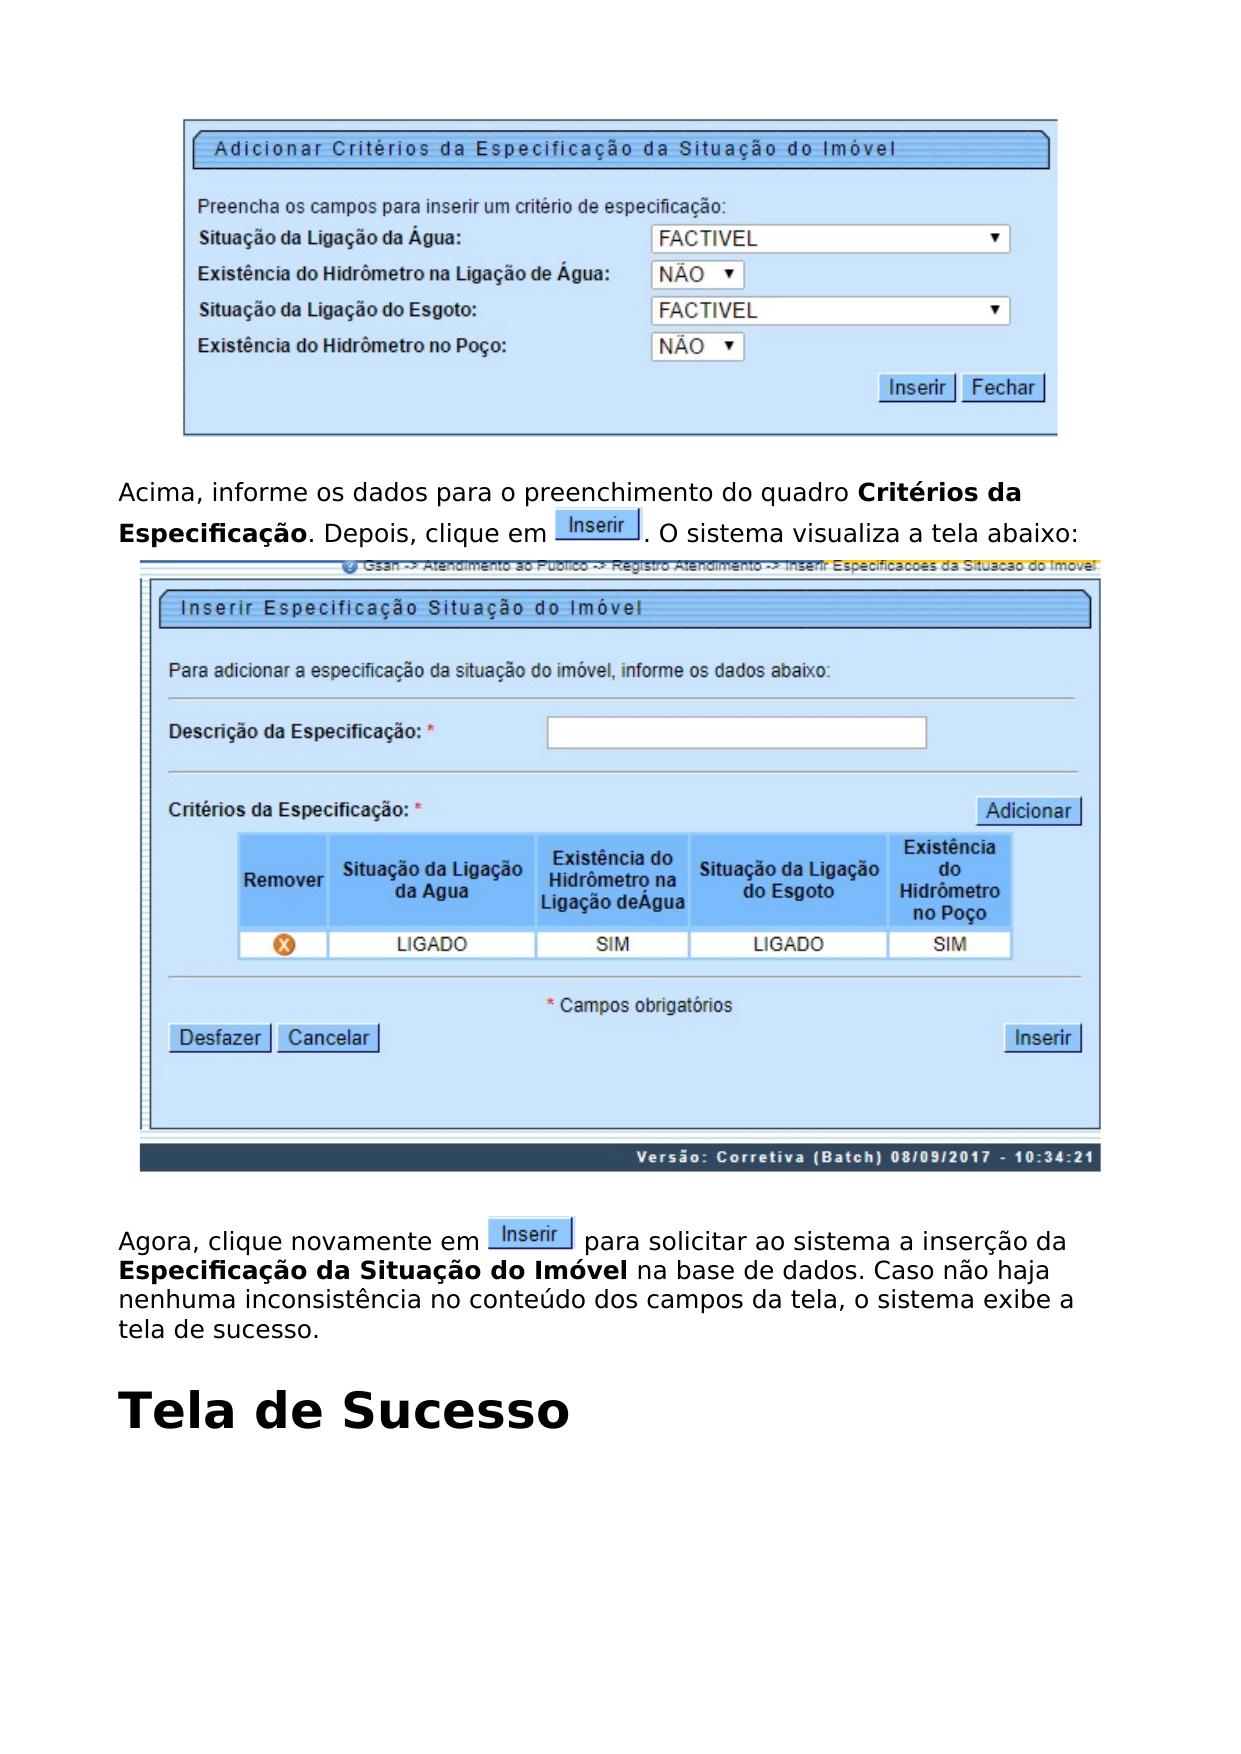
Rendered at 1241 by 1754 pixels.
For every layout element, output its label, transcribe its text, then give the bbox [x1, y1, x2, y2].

picture [182, 118, 1058, 437]
picture [139, 560, 1101, 1175]
subtitle Tela de Sucesso [118, 1382, 1122, 1440]
text Agora, clique novamente em para solicitar ao sistema a inserção da Especificação da Situação do Imóvel na base de dados. Caso não haja nenhuma inconsistência no conteúdo dos campos da tela, o sistema exibe a tela de sucesso. [118, 1216, 1122, 1344]
picture [488, 1216, 576, 1251]
text Acima, informe os dados para o preenchimento do quadro Critérios da Especificação. Depois, clique em . O sistema visualiza a tela abaixo: [118, 478, 1122, 548]
picture [555, 507, 643, 542]
